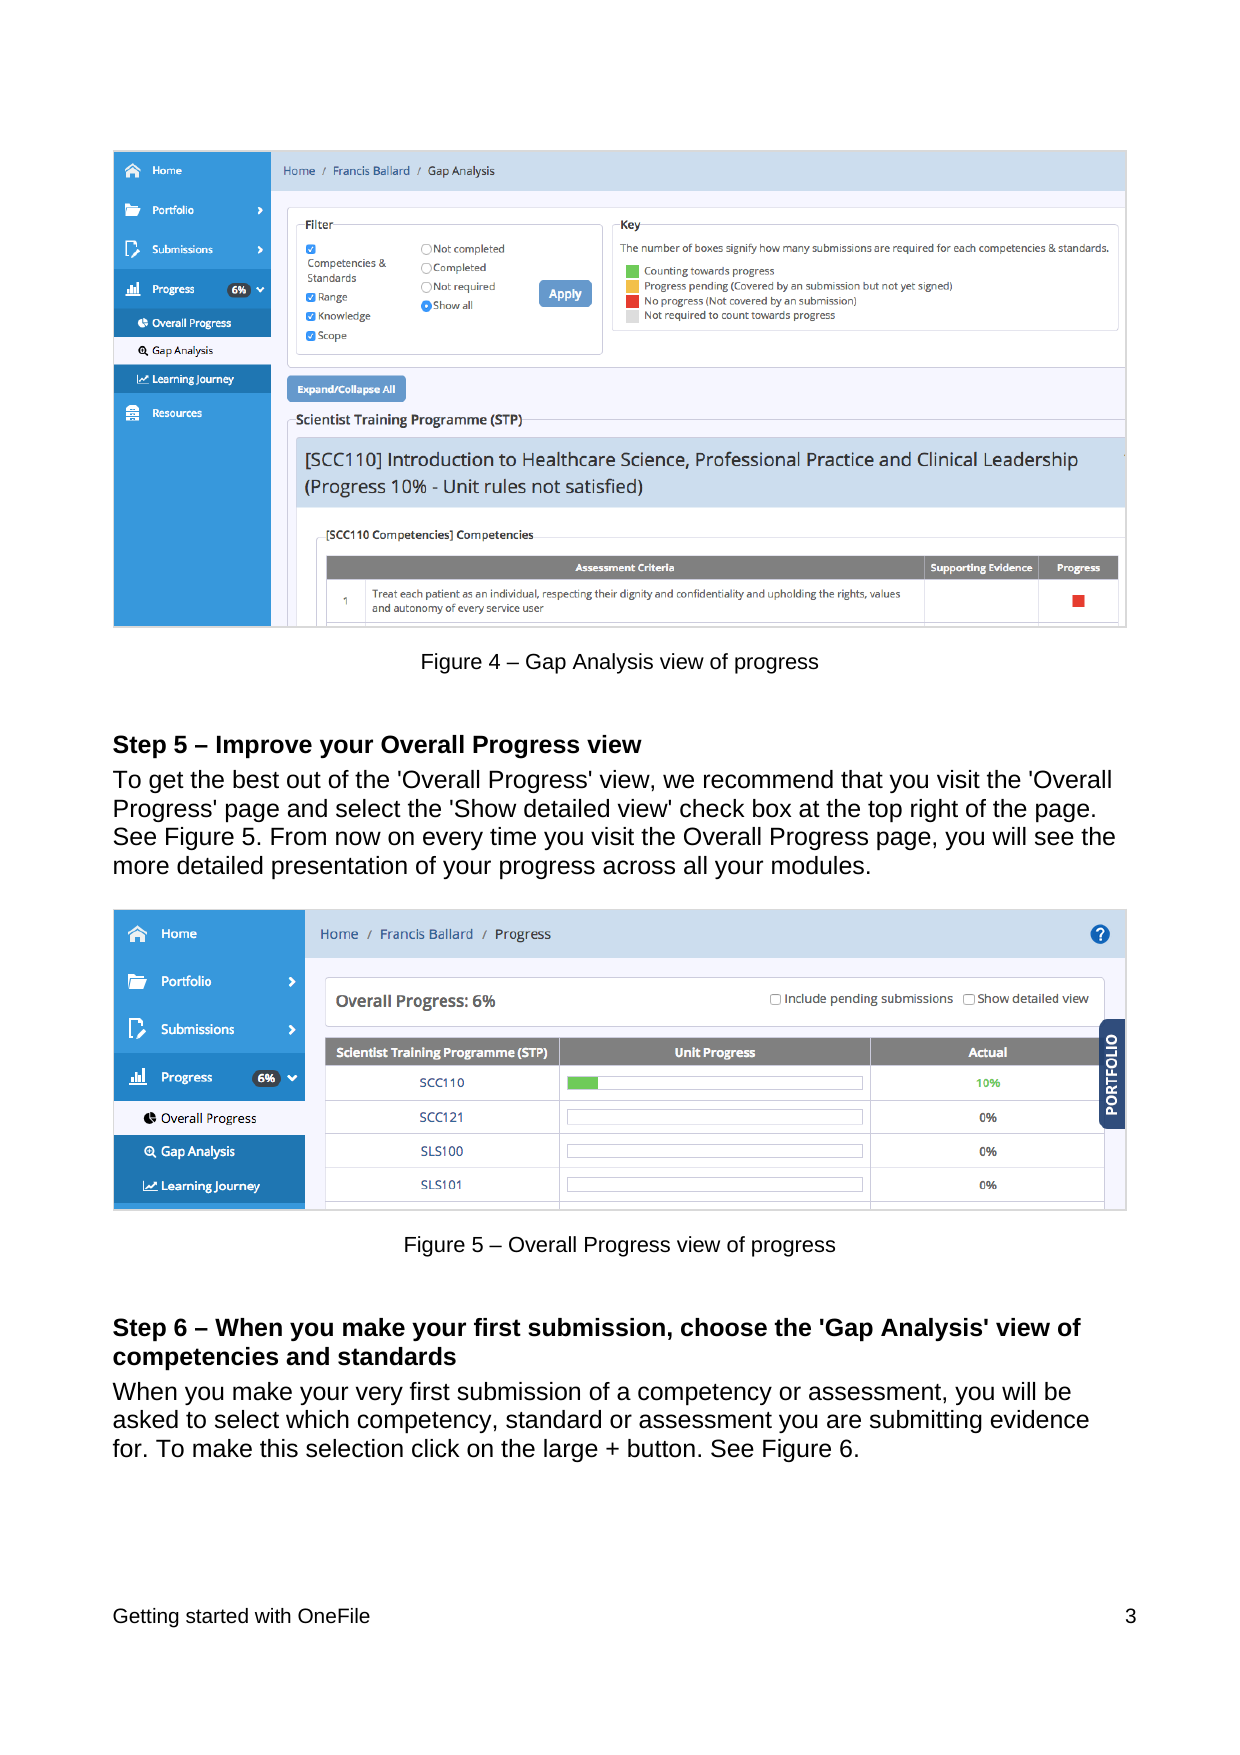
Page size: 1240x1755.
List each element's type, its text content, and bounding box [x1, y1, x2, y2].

text Figure 5 – Overall Progress view of progress [112, 1232, 1127, 1257]
subtitle Step 5 – Improve your Overall Progress view [112, 730, 1127, 758]
text To get the best out of the 'Overall Progress' view, we recommend that you visit the 'Overall Progress' page and select the 'Show detailed view' check box at the top right of the page. See Figure 5. From now on every time you visit the Overall Progress page, you will see the more detailed presentation of your progress across all your modules. [112, 765, 1127, 880]
text Figure 4 – Gap Analysis view of progress [112, 649, 1127, 674]
subtitle Step 6 – When you make your first submission, choose the 'Gap Analysis' view of competencies and standards [112, 1313, 1127, 1370]
text When you make your very first submission of a competency or assessment, you will be asked to select which competency, standard or assessment you are submitting evidence for. To make this selection click on the large + button. See Figure 6. [112, 1376, 1127, 1463]
